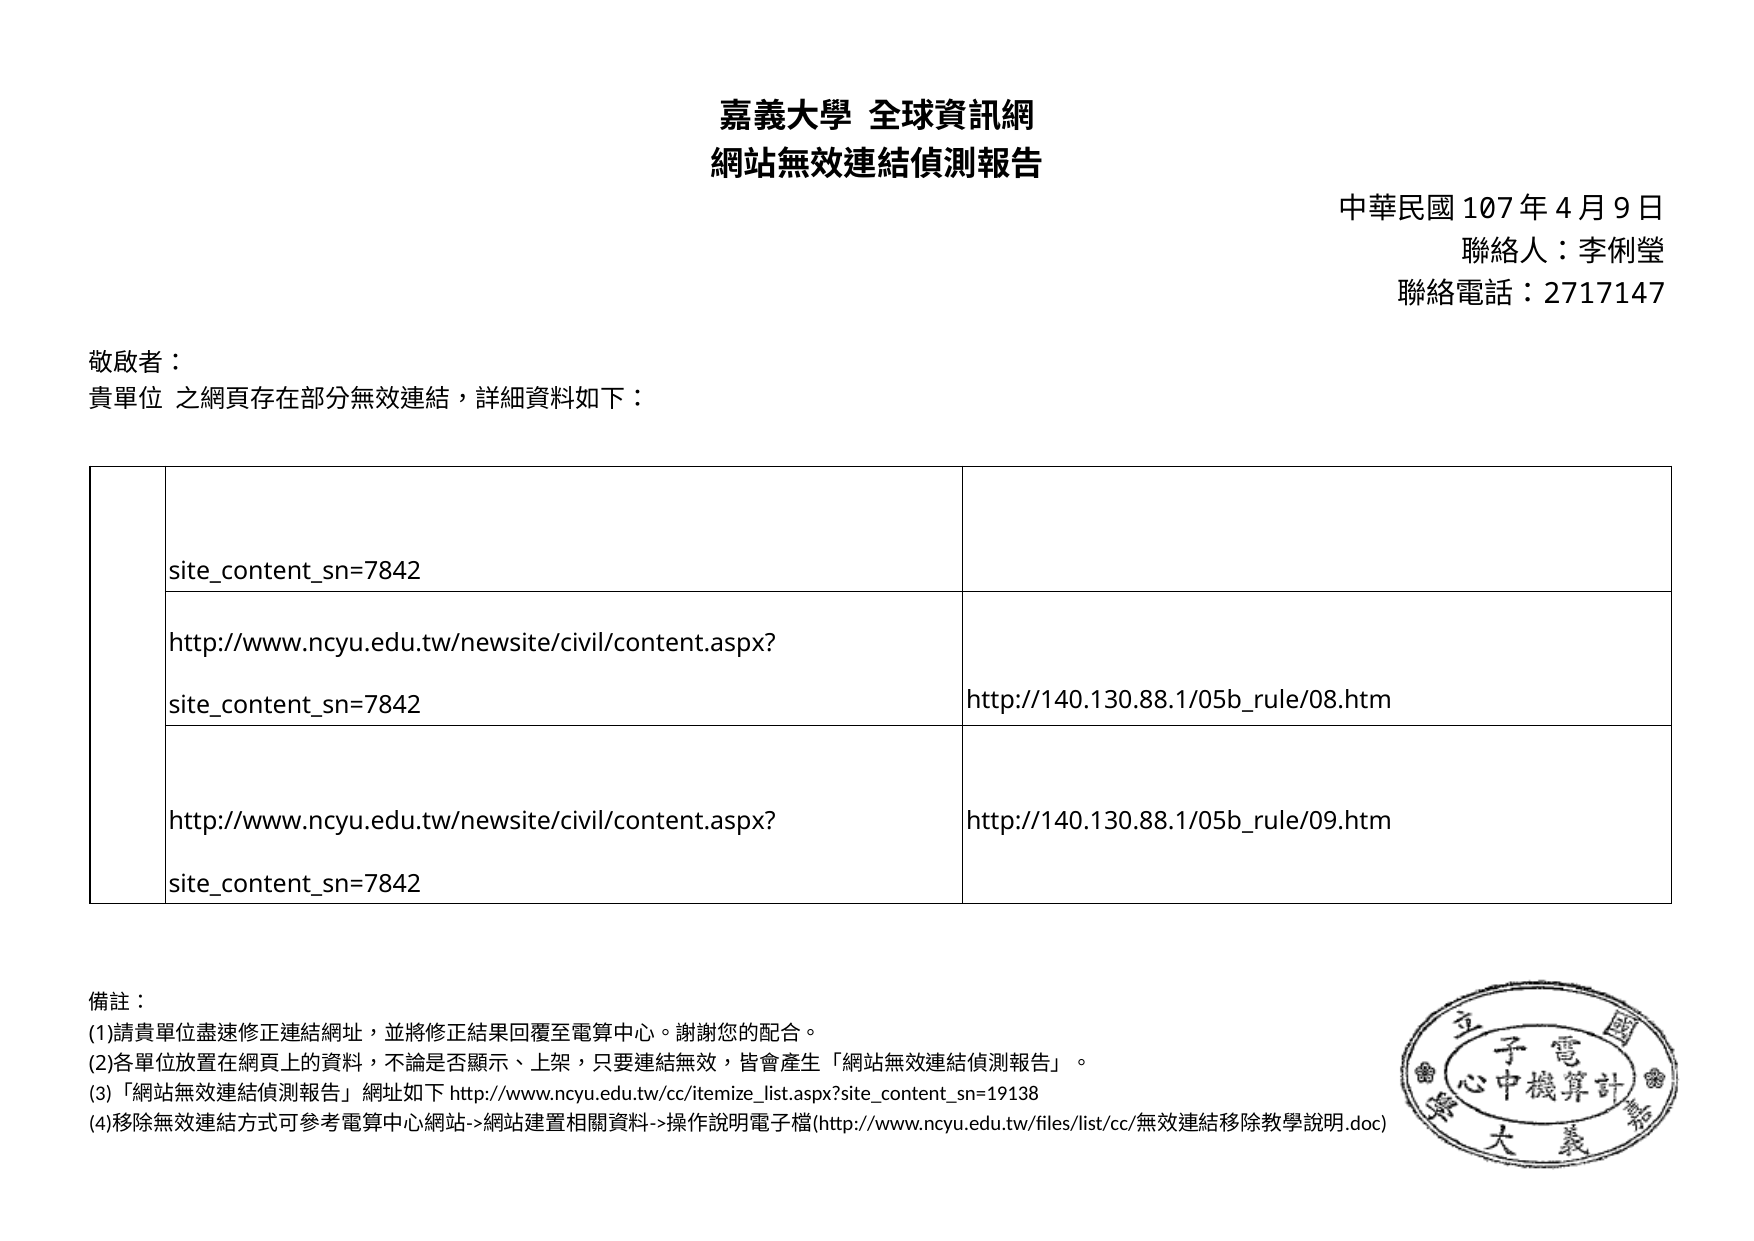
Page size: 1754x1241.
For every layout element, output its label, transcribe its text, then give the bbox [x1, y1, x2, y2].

table_cell site_content_sn=7842 [166, 467, 962, 591]
table_cell [91, 467, 165, 903]
table_cell http://140.130.88.1/05b_rule/08.htm [963, 592, 1671, 724]
table_cell http://www.ncyu.edu.tw/newsite/civil/content.aspx?site_content_sn=7842 [166, 726, 962, 903]
table_cell [963, 467, 1671, 591]
table_cell http://140.130.88.1/05b_rule/09.htm [963, 726, 1671, 903]
table_cell http://www.ncyu.edu.tw/newsite/civil/content.aspx?site_content_sn=7842 [166, 592, 962, 724]
